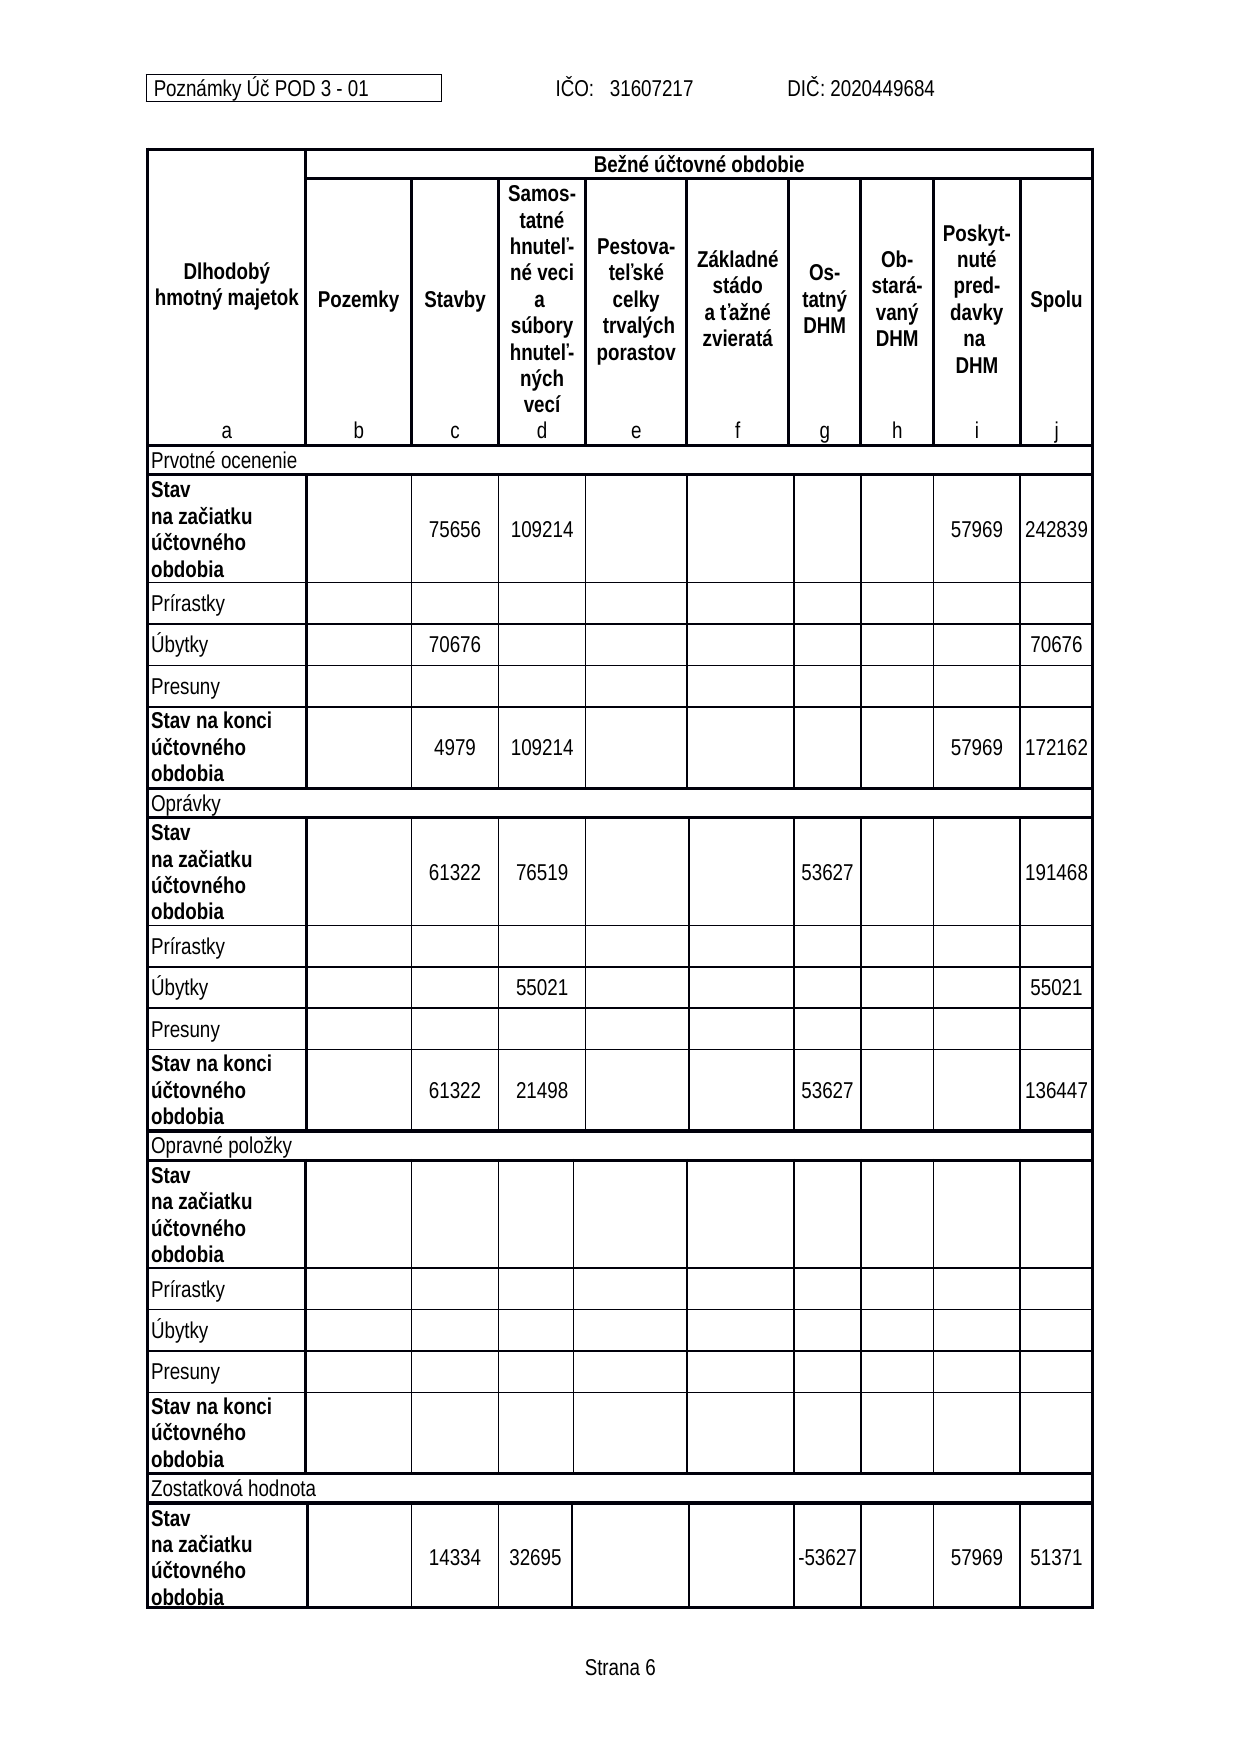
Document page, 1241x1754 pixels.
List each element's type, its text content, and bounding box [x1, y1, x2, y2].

table_cell [688, 666, 793, 706]
table_cell [688, 1269, 793, 1309]
table_cell 70676 [412, 625, 498, 664]
table_cell [586, 968, 688, 1007]
table_cell 242839 [1021, 476, 1091, 582]
table_cell [795, 708, 860, 787]
table_cell [934, 926, 1019, 966]
table_cell [1021, 1269, 1091, 1309]
table_cell [586, 1050, 688, 1129]
table_header Dlhodobý hmotný majetok [149, 151, 304, 417]
table_cell [499, 1269, 573, 1309]
table_cell [1021, 926, 1091, 966]
table_cell h [862, 418, 932, 444]
table_cell Základné stádo a ťažné zvieratá [688, 180, 787, 417]
table_cell [862, 1505, 933, 1606]
table_cell [586, 819, 688, 924]
table_cell [586, 708, 686, 787]
table_cell [795, 625, 860, 664]
table_cell [499, 926, 585, 966]
table_cell [934, 1162, 1019, 1267]
table_cell [307, 1162, 411, 1267]
table_cell [1021, 1009, 1091, 1049]
table_cell 57969 [934, 708, 1019, 787]
table_cell [1021, 1310, 1091, 1350]
table_cell [412, 1393, 498, 1472]
table_cell [586, 625, 686, 664]
table_cell [862, 1009, 933, 1049]
table_cell [412, 968, 498, 1007]
table_cell 109214 [499, 708, 585, 787]
table_cell [690, 1505, 793, 1606]
table_cell [412, 583, 498, 623]
table_cell [688, 583, 793, 623]
table_cell [862, 666, 933, 706]
table_cell [688, 1162, 793, 1267]
table_cell [862, 1352, 933, 1391]
table_cell [690, 1009, 793, 1049]
table_cell g [790, 418, 859, 444]
table_cell Stav na začiatku účtovného obdobia [149, 1505, 306, 1606]
table_cell [934, 625, 1019, 664]
table_cell [795, 926, 860, 966]
table_cell d [500, 418, 584, 444]
table_cell [308, 625, 411, 664]
table_cell 55021 [1021, 968, 1091, 1007]
table_cell [688, 1393, 793, 1472]
table_cell [574, 1162, 686, 1267]
table_cell 4979 [412, 708, 498, 787]
table_cell [934, 1310, 1019, 1350]
table_cell [934, 819, 1019, 924]
table_cell [308, 1050, 411, 1129]
table_cell Stav na konci účtovného obdobia [149, 708, 305, 787]
table_cell [1021, 666, 1091, 706]
table_cell 61322 [412, 1050, 498, 1129]
table_cell Prírastky [149, 926, 305, 966]
table_cell [862, 708, 933, 787]
table_cell [862, 625, 933, 664]
table_cell Oprávky [149, 790, 1091, 816]
table_cell [795, 1310, 860, 1350]
table_cell Pestova-teľské celky trvalých porastov [587, 180, 685, 417]
table_cell [688, 1352, 793, 1391]
table_cell b [307, 418, 410, 444]
table_cell [795, 1393, 860, 1472]
table_cell 70676 [1021, 625, 1091, 664]
table_cell j [1022, 418, 1091, 444]
table_cell [795, 968, 860, 1007]
table_cell [574, 1393, 686, 1472]
table_cell [499, 625, 585, 664]
table_cell 51371 [1021, 1505, 1091, 1606]
table_cell 61322 [412, 819, 498, 924]
table_cell [934, 1352, 1019, 1391]
table_cell [307, 1310, 411, 1350]
table_cell [499, 583, 585, 623]
table_cell [862, 1050, 933, 1129]
table_cell Ob-stará-vaný DHM [862, 180, 932, 417]
table_cell Stavby [413, 180, 497, 417]
table_cell [412, 1162, 498, 1267]
table_cell [308, 583, 411, 623]
table_cell [862, 819, 933, 924]
table_cell [934, 583, 1019, 623]
table_cell [690, 926, 793, 966]
table_cell Opravné položky [149, 1133, 1091, 1159]
table_cell Prírastky [149, 1269, 304, 1309]
table_cell [862, 1162, 933, 1267]
table_cell [308, 666, 411, 706]
table_cell [934, 1009, 1019, 1049]
table_cell [862, 1310, 933, 1350]
table_cell [308, 708, 411, 787]
table_cell [307, 1352, 411, 1391]
table_cell 109214 [499, 476, 585, 582]
table_cell i [935, 418, 1019, 444]
table_cell Samos-tatné hnuteľ-né veci a súbory hnuteľ-ných vecí [500, 180, 584, 417]
table_cell [499, 1352, 573, 1391]
table_header Bežné účtovné obdobie [307, 151, 1091, 177]
table_cell [934, 1393, 1019, 1472]
table_cell 57969 [934, 476, 1019, 582]
table_cell 21498 [499, 1050, 585, 1129]
table_cell 57969 [934, 1505, 1019, 1606]
table_cell [934, 666, 1019, 706]
table_cell [412, 1009, 498, 1049]
table_cell [412, 1352, 498, 1391]
table_cell [412, 1310, 498, 1350]
table_cell [499, 1009, 585, 1049]
table_cell [688, 625, 793, 664]
table_cell [862, 476, 933, 582]
table_cell [307, 1393, 411, 1472]
table_cell 172162 [1021, 708, 1091, 787]
table_cell Zostatková hodnota [149, 1475, 1091, 1501]
table_cell 191468 [1021, 819, 1091, 924]
table_cell [307, 1269, 411, 1309]
table_cell 136447 [1021, 1050, 1091, 1129]
table_cell [934, 968, 1019, 1007]
table_cell Presuny [149, 666, 305, 706]
table_cell Poskyt-nuté pred-davky na DHM [935, 180, 1019, 417]
table_cell Úbytky [149, 968, 305, 1007]
table_cell Stav na začiatku účtovného obdobia [149, 476, 305, 582]
table_cell 14334 [412, 1505, 498, 1606]
table_cell c [413, 418, 497, 444]
table_cell [574, 1352, 686, 1391]
table_cell 55021 [499, 968, 585, 1007]
table_cell [795, 1269, 860, 1309]
table_cell [690, 1050, 793, 1129]
table_cell [499, 1310, 573, 1350]
table_cell [499, 1162, 573, 1267]
table_cell [308, 926, 411, 966]
table_cell f [688, 418, 787, 444]
table_cell [1021, 1393, 1091, 1472]
table_cell [574, 1269, 686, 1309]
table_cell [586, 926, 688, 966]
table_cell 53627 [795, 1050, 860, 1129]
table_cell [412, 1269, 498, 1309]
table_cell [586, 476, 686, 582]
table_cell [499, 666, 585, 706]
table_cell [795, 1352, 860, 1391]
table_cell Spolu [1022, 180, 1091, 417]
table_cell [862, 1269, 933, 1309]
table_cell Os-tatný DHM [790, 180, 859, 417]
table_cell [574, 1310, 686, 1350]
table_cell [795, 476, 860, 582]
table_cell [862, 1393, 933, 1472]
table_cell [688, 1310, 793, 1350]
table_cell [412, 926, 498, 966]
table_cell [308, 819, 411, 924]
table_cell [573, 1505, 688, 1606]
table_cell [795, 1009, 860, 1049]
table_cell [308, 1009, 411, 1049]
table_cell Úbytky [149, 1310, 304, 1350]
table_cell [795, 666, 860, 706]
table_cell [412, 666, 498, 706]
table_cell [1021, 583, 1091, 623]
table_cell e [587, 418, 685, 444]
table_cell [586, 1009, 688, 1049]
table_cell [499, 1393, 573, 1472]
table_cell Presuny [149, 1009, 305, 1049]
table_cell [586, 666, 686, 706]
table_cell Stav na začiatku účtovného obdobia [149, 1162, 304, 1267]
table_cell Úbytky [149, 625, 305, 664]
table_cell [862, 968, 933, 1007]
table_cell [862, 926, 933, 966]
table_cell Prvotné ocenenie [149, 447, 1091, 473]
table_cell [309, 1505, 411, 1606]
table_cell -53627 [795, 1505, 860, 1606]
table_cell [690, 968, 793, 1007]
table_cell [308, 476, 411, 582]
table_cell 75656 [412, 476, 498, 582]
table_cell Stav na začiatku účtovného obdobia [149, 819, 305, 924]
table_cell 76519 [499, 819, 585, 924]
table_cell [934, 1269, 1019, 1309]
table_cell Stav na konci účtovného obdobia [149, 1393, 304, 1472]
table_cell [1021, 1162, 1091, 1267]
table_cell [688, 708, 793, 787]
table_cell [688, 476, 793, 582]
table_cell [586, 583, 686, 623]
table_cell [862, 583, 933, 623]
table_cell [1021, 1352, 1091, 1391]
table_cell Pozemky [307, 180, 410, 417]
table_cell [308, 968, 411, 1007]
table_cell 32695 [499, 1505, 571, 1606]
table_cell Presuny [149, 1352, 304, 1391]
table_cell [690, 819, 793, 924]
table_cell Stav na konci účtovného obdobia [149, 1050, 305, 1129]
table_cell [795, 583, 860, 623]
table_cell a [149, 418, 304, 444]
table_cell Prírastky [149, 583, 305, 623]
table_cell 53627 [795, 819, 860, 924]
table_cell [934, 1050, 1019, 1129]
table_cell [795, 1162, 860, 1267]
